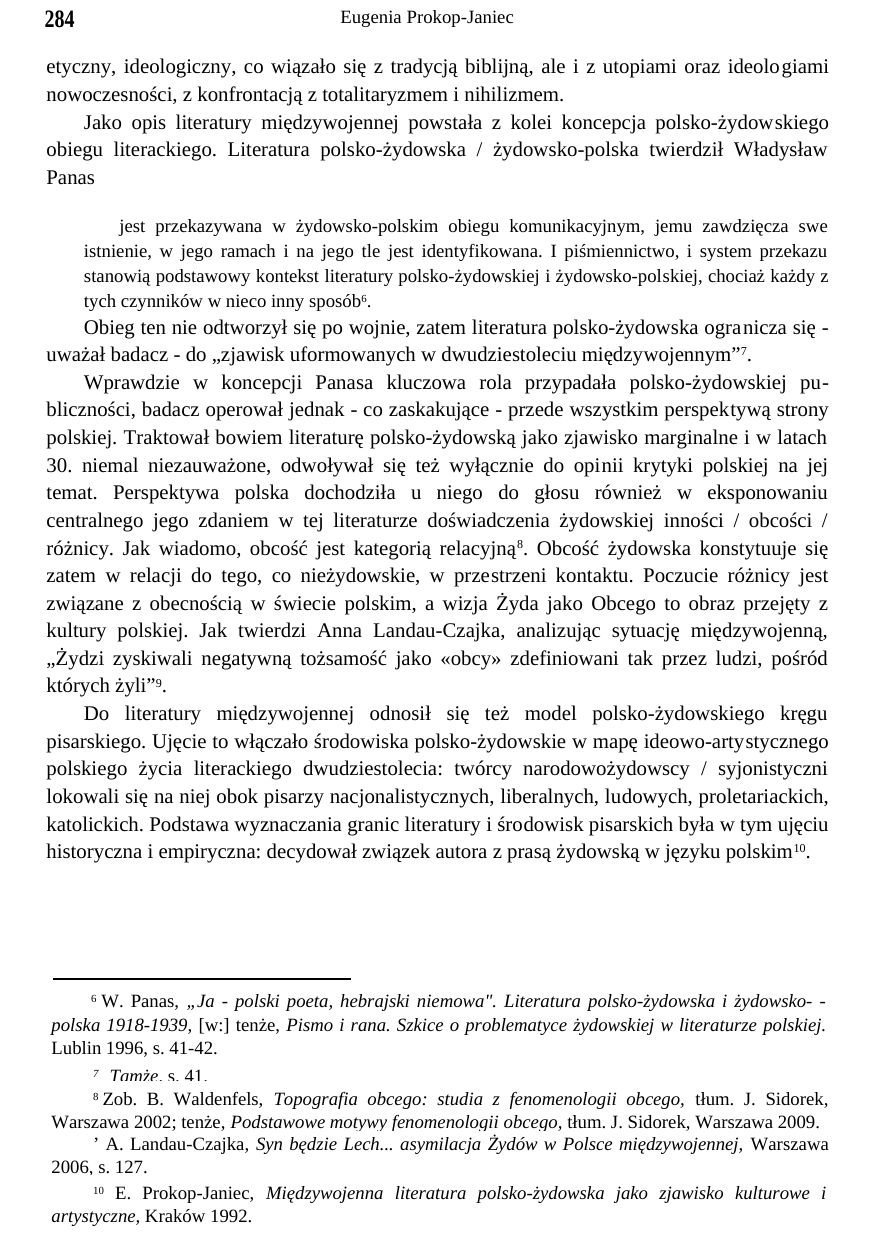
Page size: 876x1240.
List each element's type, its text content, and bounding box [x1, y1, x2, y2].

text 10 E. Prokop-Janiec, Międzywojenna literatura polsko-żydowska jako zjawisko kulturowe i artystyczne, Kraków 1992. [51, 1182, 829, 1227]
text 8 Zob. B. Waldenfels, Topografia obcego: studia z fenomenologii obcego, tłum. J. Sidorek, Warszawa 2002; tenże, Podstawowe motywy fenomenologii obcego, tłum. J. Sidorek, Warszawa 2009. [51, 1088, 829, 1131]
text jest przekazywana w żydowsko-polskim obiegu komunikacyjnym, jemu zawdzięcza swe istnienie, w jego ramach i na jego tle jest identyfikowana. I piśmiennictwo, i system przekazu stanowią podstawowy kontekst literatury polsko-żydowskiej i żydowsko-pol­skiej, chociaż każdy z tych czynników w nieco inny sposób6. [84, 215, 829, 311]
text etyczny, ideologiczny, co wiązało się z tradycją biblijną, ale i z utopiami oraz ideolo­giami nowoczesności, z konfrontacją z totalitaryzmem i nihilizmem. [46, 54, 829, 106]
text Eugenia Prokop-Janiec [340, 6, 527, 28]
text Jako opis literatury międzywojennej powstała z kolei koncepcja polsko-żydow­skiego obiegu literackiego. Literatura polsko-żydowska / żydowsko-polska twierdził Władysław Panas [46, 110, 829, 189]
text ’ A. Landau-Czajka, Syn będzie Lech... asymilacja Żydów w Polsce międzywojennej, War­szawa 2006, s. 127. [51, 1133, 829, 1175]
text 7 Tamże, s. 41. [51, 1065, 829, 1081]
text 6 W. Panas, „Ja - polski poeta, hebrajski niemowa". Literatura polsko-żydowska i żydowsko- -polska 1918-1939, [w:] tenże, Pismo i rana. Szkice o problematyce żydowskiej w literaturze polskiej. Lublin 1996, s. 41-42. [51, 990, 829, 1058]
text Obieg ten nie odtworzył się po wojnie, zatem literatura polsko-żydowska ogra­nicza się - uważał badacz - do „zjawisk uformowanych w dwudziestoleciu między­wojennym”7. [46, 314, 829, 366]
text Wprawdzie w koncepcji Panasa kluczowa rola przypadała polsko-żydowskiej pu­bliczności, badacz operował jednak - co zaskakujące - przede wszystkim perspek­tywą strony polskiej. Traktował bowiem literaturę polsko-żydowską jako zjawisko marginalne i w latach 30. niemal niezauważone, odwoływał się też wyłącznie do opi­nii krytyki polskiej na jej temat. Perspektywa polska dochodziła u niego do głosu również w eksponowaniu centralnego jego zdaniem w tej literaturze doświadczenia żydowskiej inności / obcości / różnicy. Jak wiadomo, obcość jest kategorią relacyjną8. Obcość żydowska konstytuuje się zatem w relacji do tego, co nieżydowskie, w prze­strzeni kontaktu. Poczucie różnicy jest związane z obecnością w świecie polskim, a wizja Żyda jako Obcego to obraz przejęty z kultury polskiej. Jak twierdzi Anna Landau-Czajka, analizując sytuację międzywojenną, „Żydzi zyskiwali negatywną tożsamość jako «obcy» zdefiniowani tak przez ludzi, pośród których żyli”9. [46, 370, 829, 697]
text Do literatury międzywojennej odnosił się też model polsko-żydowskiego kręgu pisarskiego. Ujęcie to włączało środowiska polsko-żydowskie w mapę ideowo-arty­stycznego polskiego życia literackiego dwudziestolecia: twórcy narodowożydowscy / syjonistyczni lokowali się na niej obok pisarzy nacjonalistycznych, liberalnych, lu­dowych, proletariackich, katolickich. Podstawa wyznaczania granic literatury i śro­dowisk pisarskich była w tym ujęciu historyczna i empiryczna: decydował związek autora z prasą żydowską w języku polskim10. [46, 701, 829, 863]
text 284 [44, 4, 82, 33]
